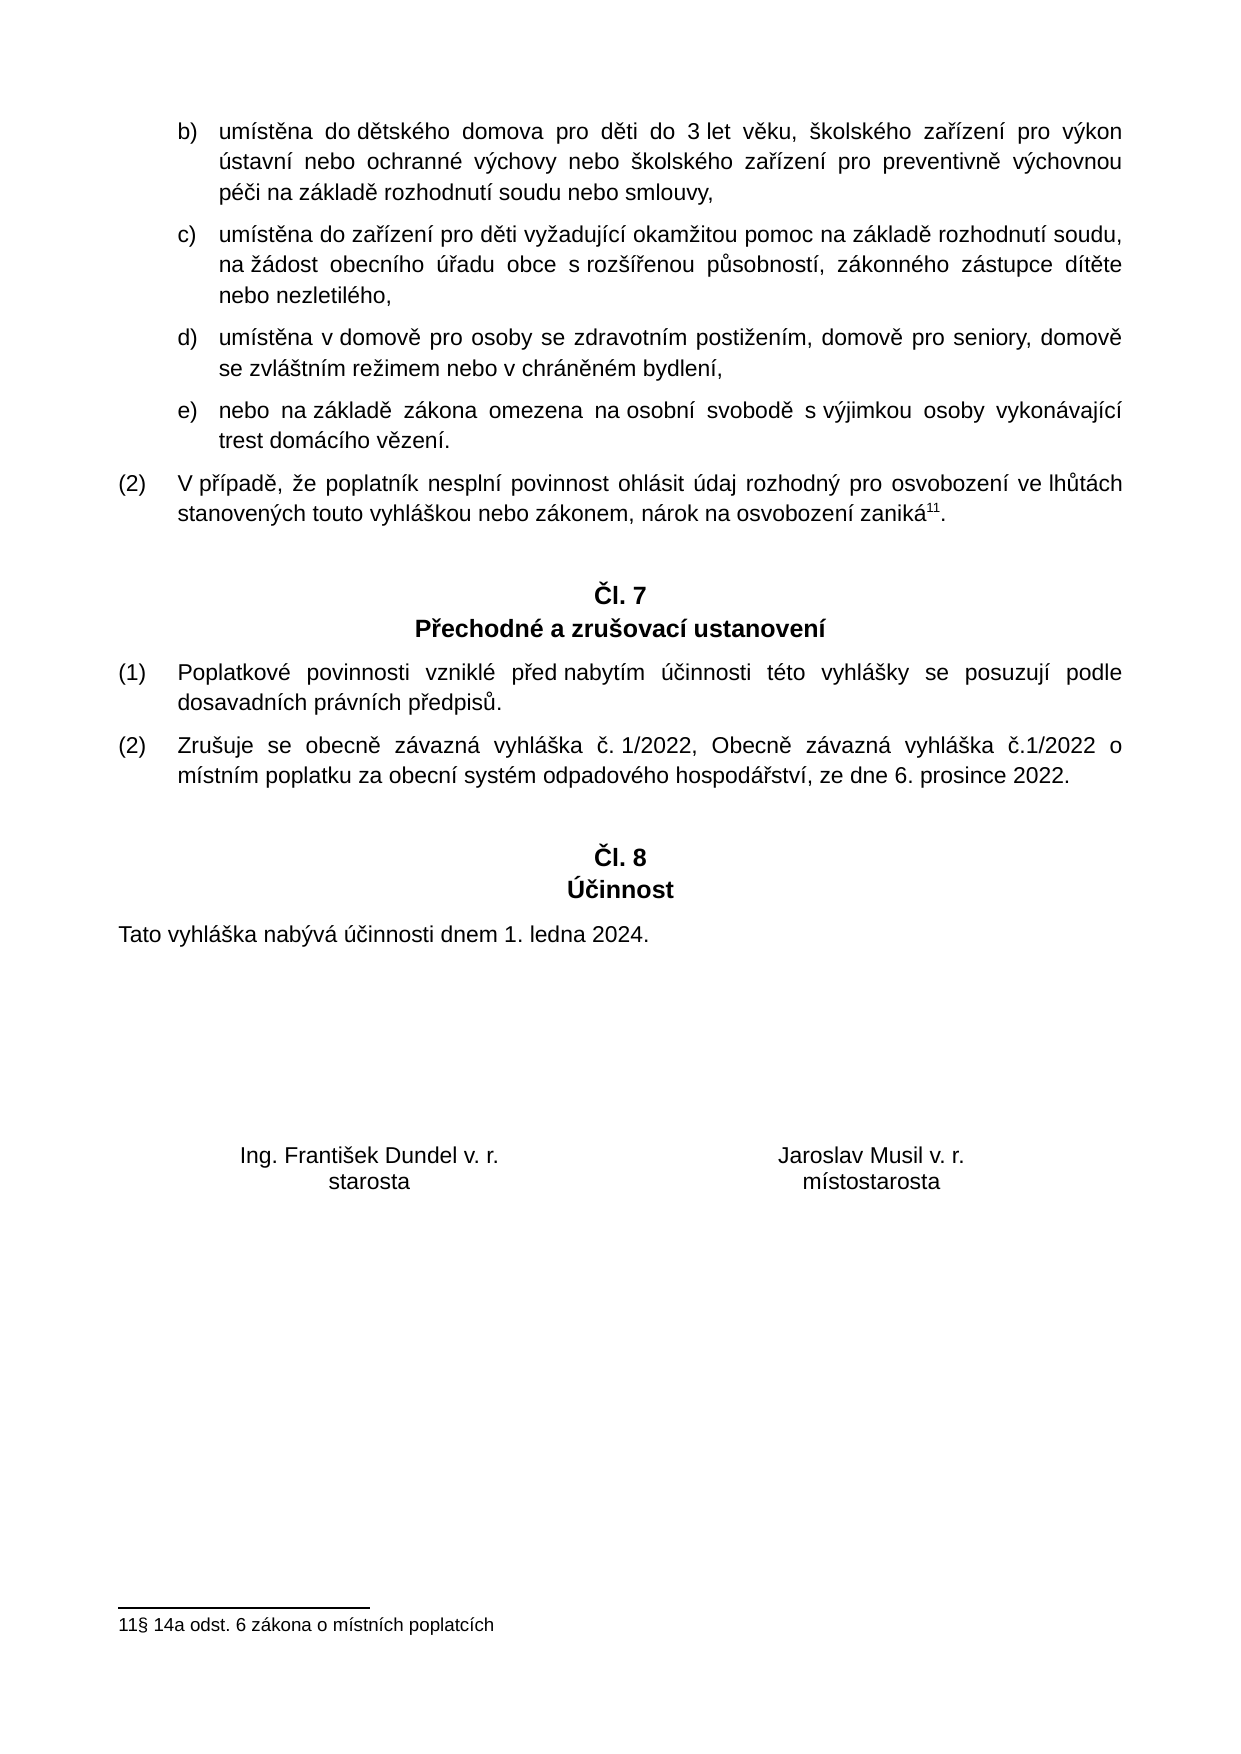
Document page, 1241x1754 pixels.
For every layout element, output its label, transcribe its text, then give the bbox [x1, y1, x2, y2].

list umístěna v domově pro osoby se zdravotním postižením, domově pro seniory, domově se zvláštním režimem nebo v chráněném bydlení, [177, 324, 1122, 381]
table_header Ing. František Dundel v. r. starosta [118, 1082, 620, 1200]
table_cell [118, 1200, 620, 1318]
subtitle Čl. 7 Přechodné a zrušovací ustanovení [118, 581, 1122, 642]
text Tato vyhláška nabývá účinnosti dnem 1. ledna 2024. [118, 921, 1122, 947]
list nebo na základě zákona omezena na osobní svobodě s výjimkou osoby vykonávající trest domácího vězení. [177, 397, 1122, 454]
table_cell [620, 1200, 1122, 1318]
list V případě, že poplatník nesplní povinnost ohlásit údaj rozhodný pro osvobození ve lhůtách stanovených touto vyhláškou nebo zákonem, nárok na osvobození zaniká. [118, 470, 1122, 527]
table_header Jaroslav Musil v. r. místostarosta [620, 1082, 1122, 1200]
list umístěna do dětského domova pro děti do 3 let věku, školského zařízení pro výkon ústavní nebo ochranné výchovy nebo školského zařízení pro preventivně výchovnou péči na základě rozhodnutí soudu nebo smlouvy, [177, 118, 1122, 205]
list Poplatkové povinnosti vzniklé před nabytím účinnosti této vyhlášky se posuzují podle dosavadních právních předpisů. [118, 659, 1122, 716]
list § 14a odst. 6 zákona o místních poplatcích [118, 1614, 1122, 1635]
list umístěna do zařízení pro děti vyžadující okamžitou pomoc na základě rozhodnutí soudu, na žádost obecního úřadu obce s rozšířenou působností, zákonného zástupce dítěte nebo nezletilého, [177, 221, 1122, 308]
list Zrušuje se obecně závazná vyhláška č. 1/2022, Obecně závazná vyhláška č.1/2022 o místním poplatku za obecní systém odpadového hospodářství, ze dne 6. prosince 2022. [118, 732, 1122, 789]
subtitle Čl. 8 Účinnost [118, 842, 1122, 904]
